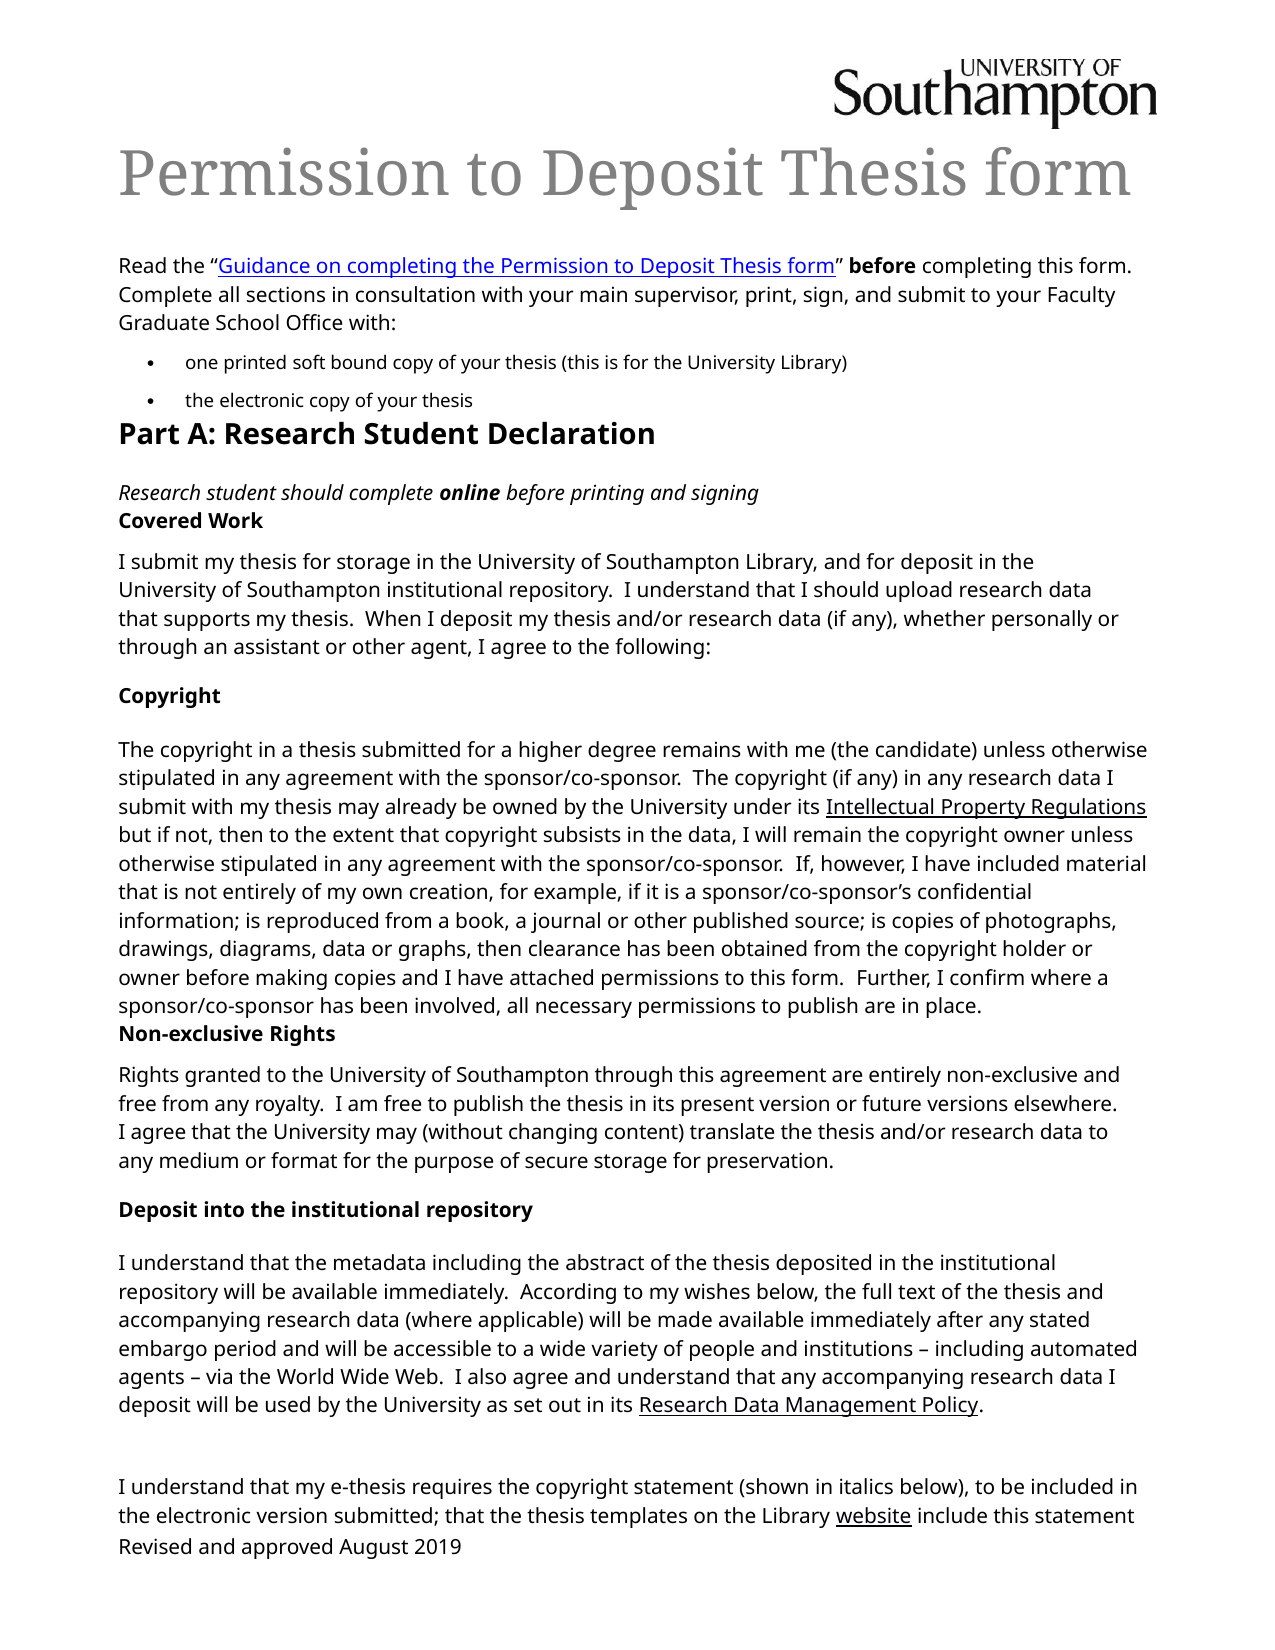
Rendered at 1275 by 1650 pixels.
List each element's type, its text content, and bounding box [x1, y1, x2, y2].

text Research student should complete online before printing and signing [118, 478, 1157, 506]
text I submit my thesis for storage in the University of Southampton Library, and for deposit in the University of Southampton institutional repository. I understand that I should upload research data that supports my thesis. When I deposit my thesis and/or research data (if any), whether personally or through an assistant or other agent, I agree to the following: [118, 547, 1127, 661]
list one printed soft bound copy of your thesis (this is for the University Library) [148, 349, 1157, 375]
picture [834, 59, 1157, 129]
subtitle Covered Work [118, 506, 1157, 534]
subtitle Non-exclusive Rights [118, 1019, 1157, 1048]
text Read the “Guidance on completing the Permission to Deposit Thesis form” before completing this form. Complete all sections in consultation with your main supervisor, print, sign, and submit to your Faculty Graduate School Office with: [118, 252, 1157, 337]
text I understand that the metadata including the abstract of the thesis deposited in the institutional repository will be available immediately. According to my wishes below, the full text of the thesis and accompanying research data (where applicable) will be made available immediately after any stated embargo period and will be accessible to a wide variety of people and institutions – including automated agents – via the World Wide Web. I also agree and understand that any accompanying research data I deposit will be used by the University as set out in its Research Data Management Policy. [118, 1248, 1157, 1419]
list the electronic copy of your thesis [148, 387, 1157, 413]
text I understand that my e-thesis requires the copyright statement (shown in italics below), to be included in the electronic version submitted; that the thesis templates on the Library website include this statement [118, 1472, 1157, 1529]
subtitle Part A: Research Student Declaration [118, 413, 1157, 453]
subtitle Copyright [118, 682, 1157, 710]
subtitle Deposit into the institutional repository [118, 1195, 1157, 1223]
text Rights granted to the University of Southampton through this agreement are entirely non-exclusive and free from any royalty. I am free to publish the thesis in its present version or future versions elsewhere. I agree that the University may (without changing content) translate the thesis and/or research data to any medium or format for the purpose of secure storage for preservation. [118, 1060, 1127, 1174]
text The copyright in a thesis submitted for a higher degree remains with me (the candidate) unless otherwise stipulated in any agreement with the sponsor/co-sponsor. The copyright (if any) in any research data I submit with my thesis may already be owned by the University under its Intellectual Property Regulations but if not, then to the extent that copyright subsists in the data, I will remain the copyright owner unless otherwise stipulated in any agreement with the sponsor/co-sponsor. If, however, I have included material that is not entirely of my own creation, for example, if it is a sponsor/co-sponsor’s confidential information; is reproduced from a book, a journal or other published source; is copies of photographs, drawings, diagrams, data or graphs, then clearance has been obtained from the copyright holder or owner before making copies and I have attached permissions to this form. Further, I confirm where a sponsor/co-sponsor has been involved, all necessary permissions to publish are in place. [118, 735, 1157, 1019]
title Permission to Deposit Thesis form [118, 129, 1157, 214]
